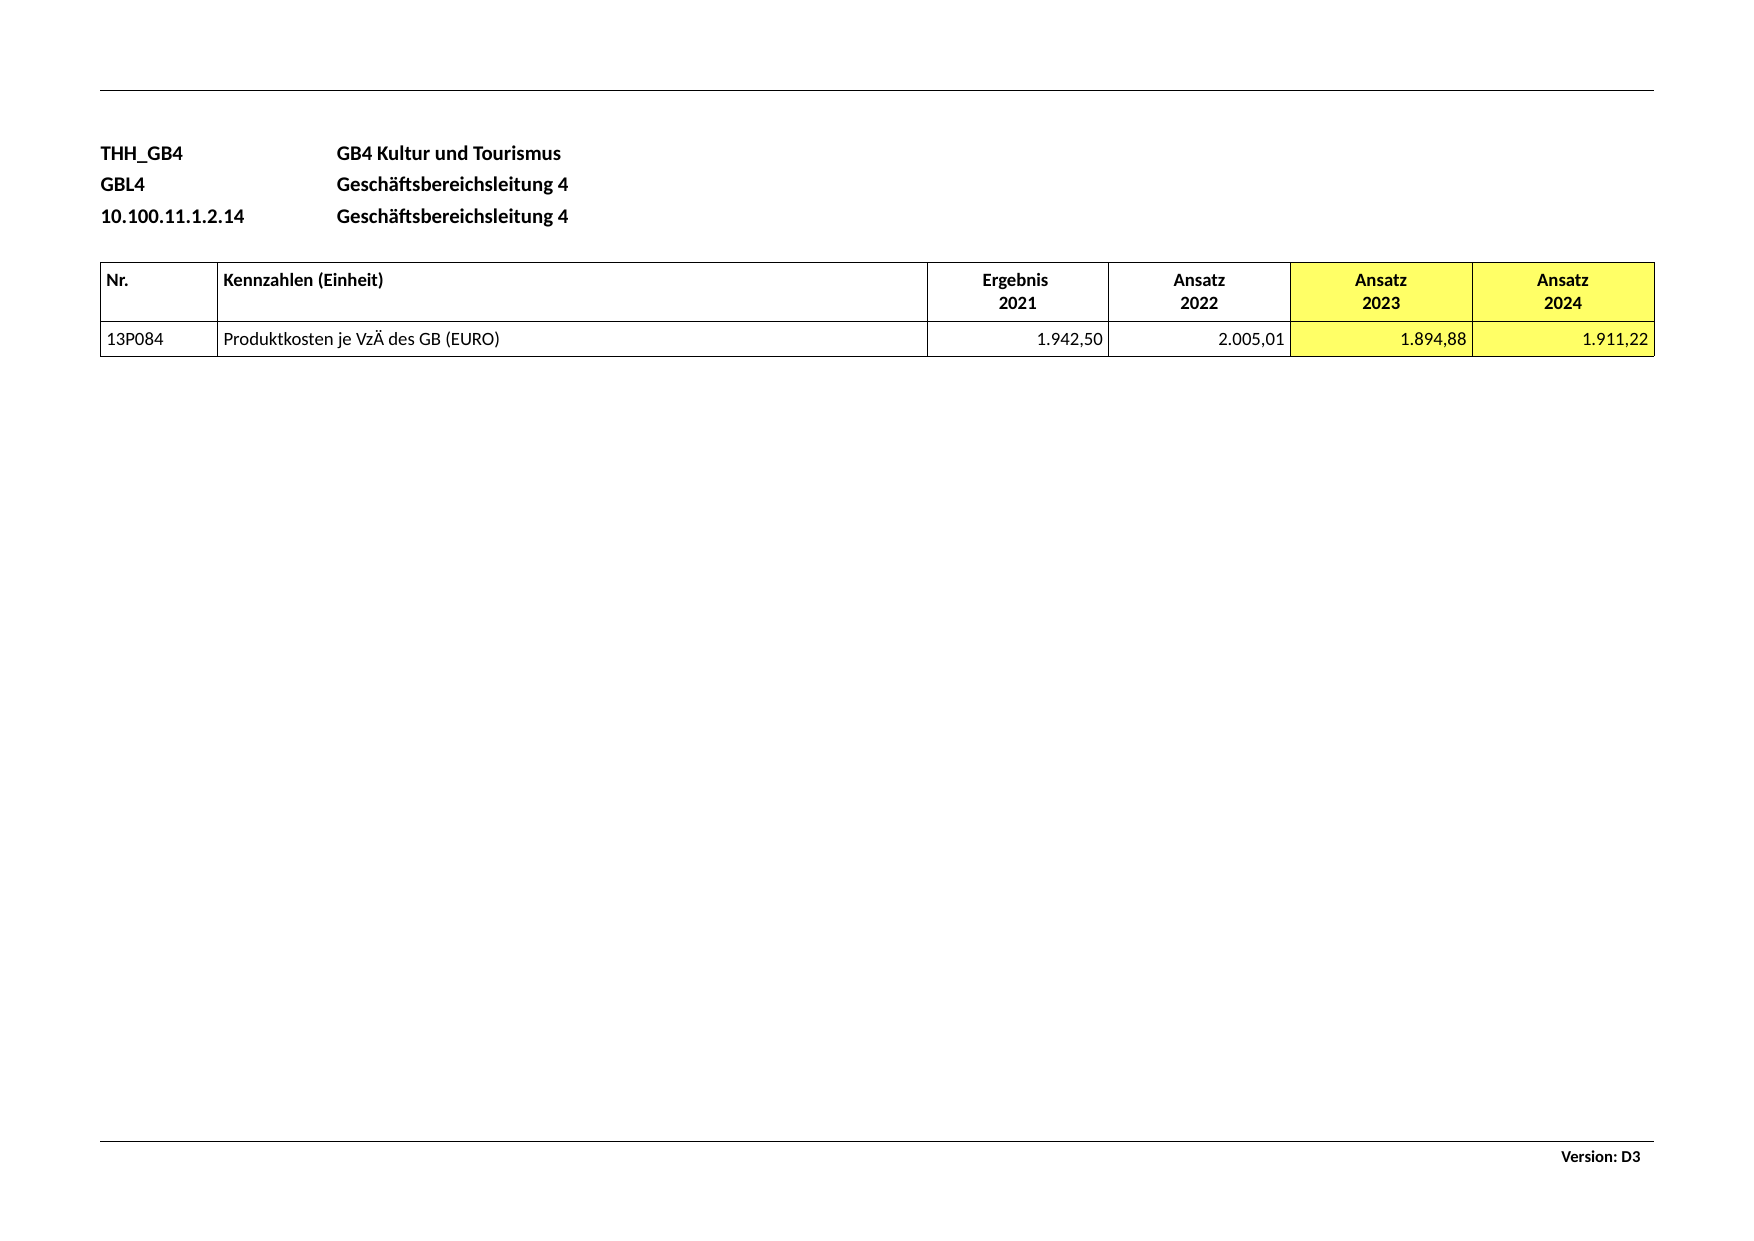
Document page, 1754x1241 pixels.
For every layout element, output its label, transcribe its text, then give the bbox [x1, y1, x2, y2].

table_header Ansatz 2022 [1109, 263, 1290, 321]
table_cell 1.911,22 [1473, 322, 1654, 356]
table_cell Produktkosten je VzÄ des GB (EURO) [218, 322, 927, 356]
text THH_GB4 GB4 Kultur und Tourismus [100, 140, 1653, 166]
table_cell 1.894,88 [1291, 322, 1472, 356]
table_header Nr. [101, 263, 217, 321]
table_cell 1.942,50 [928, 322, 1108, 356]
text GBL4 Geschäftsbereichsleitung 4 [100, 172, 1653, 197]
table_cell 2.005,01 [1109, 322, 1290, 356]
text 10.100.11.1.2.14 Geschäftsbereichsleitung 4 [100, 203, 1653, 228]
table_cell 13P084 [101, 322, 217, 356]
table_header Ansatz 2023 [1291, 263, 1472, 321]
table_header Ansatz 2024 [1473, 263, 1654, 321]
table_header Ergebnis 2021 [928, 263, 1108, 321]
table_header Kennzahlen (Einheit) [218, 263, 927, 321]
